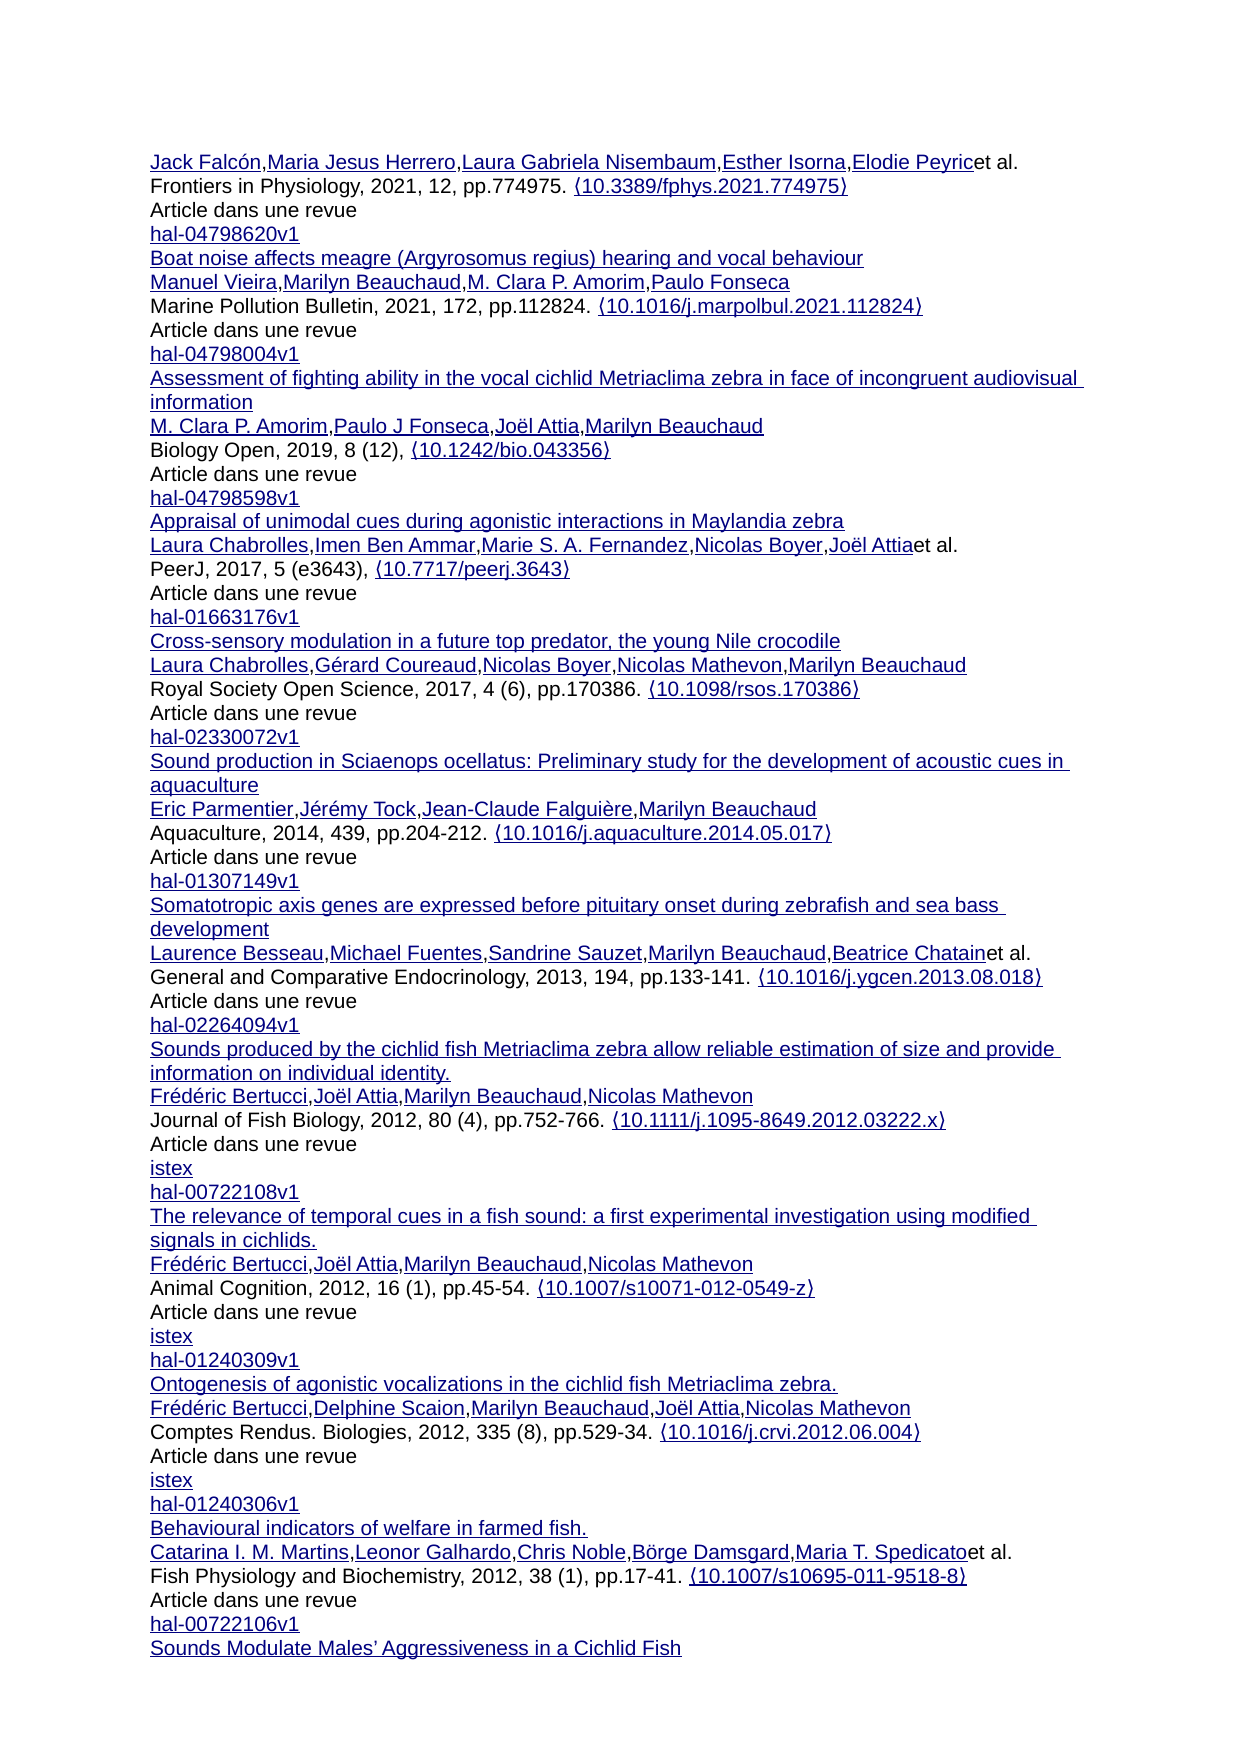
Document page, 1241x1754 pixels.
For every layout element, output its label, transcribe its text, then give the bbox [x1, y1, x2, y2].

table_cell Sounds Modulate Males’ Aggressiveness in a Cichlid Fish [150, 1635, 1090, 1659]
table_cell Ontogenesis of agonistic vocalizations in the cichlid fish Metriaclima zebra. Frédéric Bertucci,Delphine Scaion,Marilyn Beauchaud,Joël Attia,Nicolas Mathevon Comptes Rendus. Biologies, 2012, 335 (8), pp.529-34. ⟨10.1016/j.crvi.2012.06.004⟩ Article dans une revue istex hal-01240306v1 [150, 1372, 1090, 1516]
table_cell Assessment of fighting ability in the vocal cichlid Metriaclima zebra in face of incongruent audiovisual information M. Clara P. Amorim,Paulo J Fonseca,Joël Attia,Marilyn Beauchaud Biology Open, 2019, 8 (12), ⟨10.1242/bio.043356⟩ Article dans une revue hal-04798598v1 [150, 366, 1090, 509]
table_cell Boat noise affects meagre (Argyrosomus regius) hearing and vocal behaviour Manuel Vieira,Marilyn Beauchaud,M. Clara P. Amorim,Paulo Fonseca Marine Pollution Bulletin, 2021, 172, pp.112824. ⟨10.1016/j.marpolbul.2021.112824⟩ Article dans une revue hal-04798004v1 [150, 246, 1090, 366]
table_cell Jack Falcón,Maria Jesus Herrero,Laura Gabriela Nisembaum,Esther Isorna,Elodie Peyricet al. Frontiers in Physiology, 2021, 12, pp.774975. ⟨10.3389/fphys.2021.774975⟩ Article dans une revue hal-04798620v1 [150, 150, 1090, 246]
table_cell Behavioural indicators of welfare in farmed fish. Catarina I. M. Martins,Leonor Galhardo,Chris Noble,Börge Damsgard,Maria T. Spedicatoet al. Fish Physiology and Biochemistry, 2012, 38 (1), pp.17-41. ⟨10.1007/s10695-011-9518-8⟩ Article dans une revue hal-00722106v1 [150, 1516, 1090, 1635]
table_cell Sounds produced by the cichlid fish Metriaclima zebra allow reliable estimation of size and provide information on individual identity. Frédéric Bertucci,Joël Attia,Marilyn Beauchaud,Nicolas Mathevon Journal of Fish Biology, 2012, 80 (4), pp.752-766. ⟨10.1111/j.1095-8649.2012.03222.x⟩ Article dans une revue istex hal-00722108v1 [150, 1036, 1090, 1204]
table_cell The relevance of temporal cues in a fish sound: a first experimental investigation using modified signals in cichlids. Frédéric Bertucci,Joël Attia,Marilyn Beauchaud,Nicolas Mathevon Animal Cognition, 2012, 16 (1), pp.45-54. ⟨10.1007/s10071-012-0549-z⟩ Article dans une revue istex hal-01240309v1 [150, 1204, 1090, 1372]
table_cell Appraisal of unimodal cues during agonistic interactions in Maylandia zebra Laura Chabrolles,Imen Ben Ammar,Marie S. A. Fernandez,Nicolas Boyer,Joël Attiaet al. PeerJ, 2017, 5 (e3643), ⟨10.7717/peerj.3643⟩ Article dans une revue hal-01663176v1 [150, 509, 1090, 629]
table_cell Cross-sensory modulation in a future top predator, the young Nile crocodile Laura Chabrolles,Gérard Coureaud,Nicolas Boyer,Nicolas Mathevon,Marilyn Beauchaud Royal Society Open Science, 2017, 4 (6), pp.170386. ⟨10.1098/rsos.170386⟩ Article dans une revue hal-02330072v1 [150, 629, 1090, 749]
table_cell Sound production in Sciaenops ocellatus: Preliminary study for the development of acoustic cues in aquaculture Eric Parmentier,Jérémy Tock,Jean-Claude Falguière,Marilyn Beauchaud Aquaculture, 2014, 439, pp.204-212. ⟨10.1016/j.aquaculture.2014.05.017⟩ Article dans une revue hal-01307149v1 [150, 749, 1090, 893]
table_cell Somatotropic axis genes are expressed before pituitary onset during zebrafish and sea bass development Laurence Besseau,Michael Fuentes,Sandrine Sauzet,Marilyn Beauchaud,Beatrice Chatainet al. General and Comparative Endocrinology, 2013, 194, pp.133-141. ⟨10.1016/j.ygcen.2013.08.018⟩ Article dans une revue hal-02264094v1 [150, 893, 1090, 1036]
